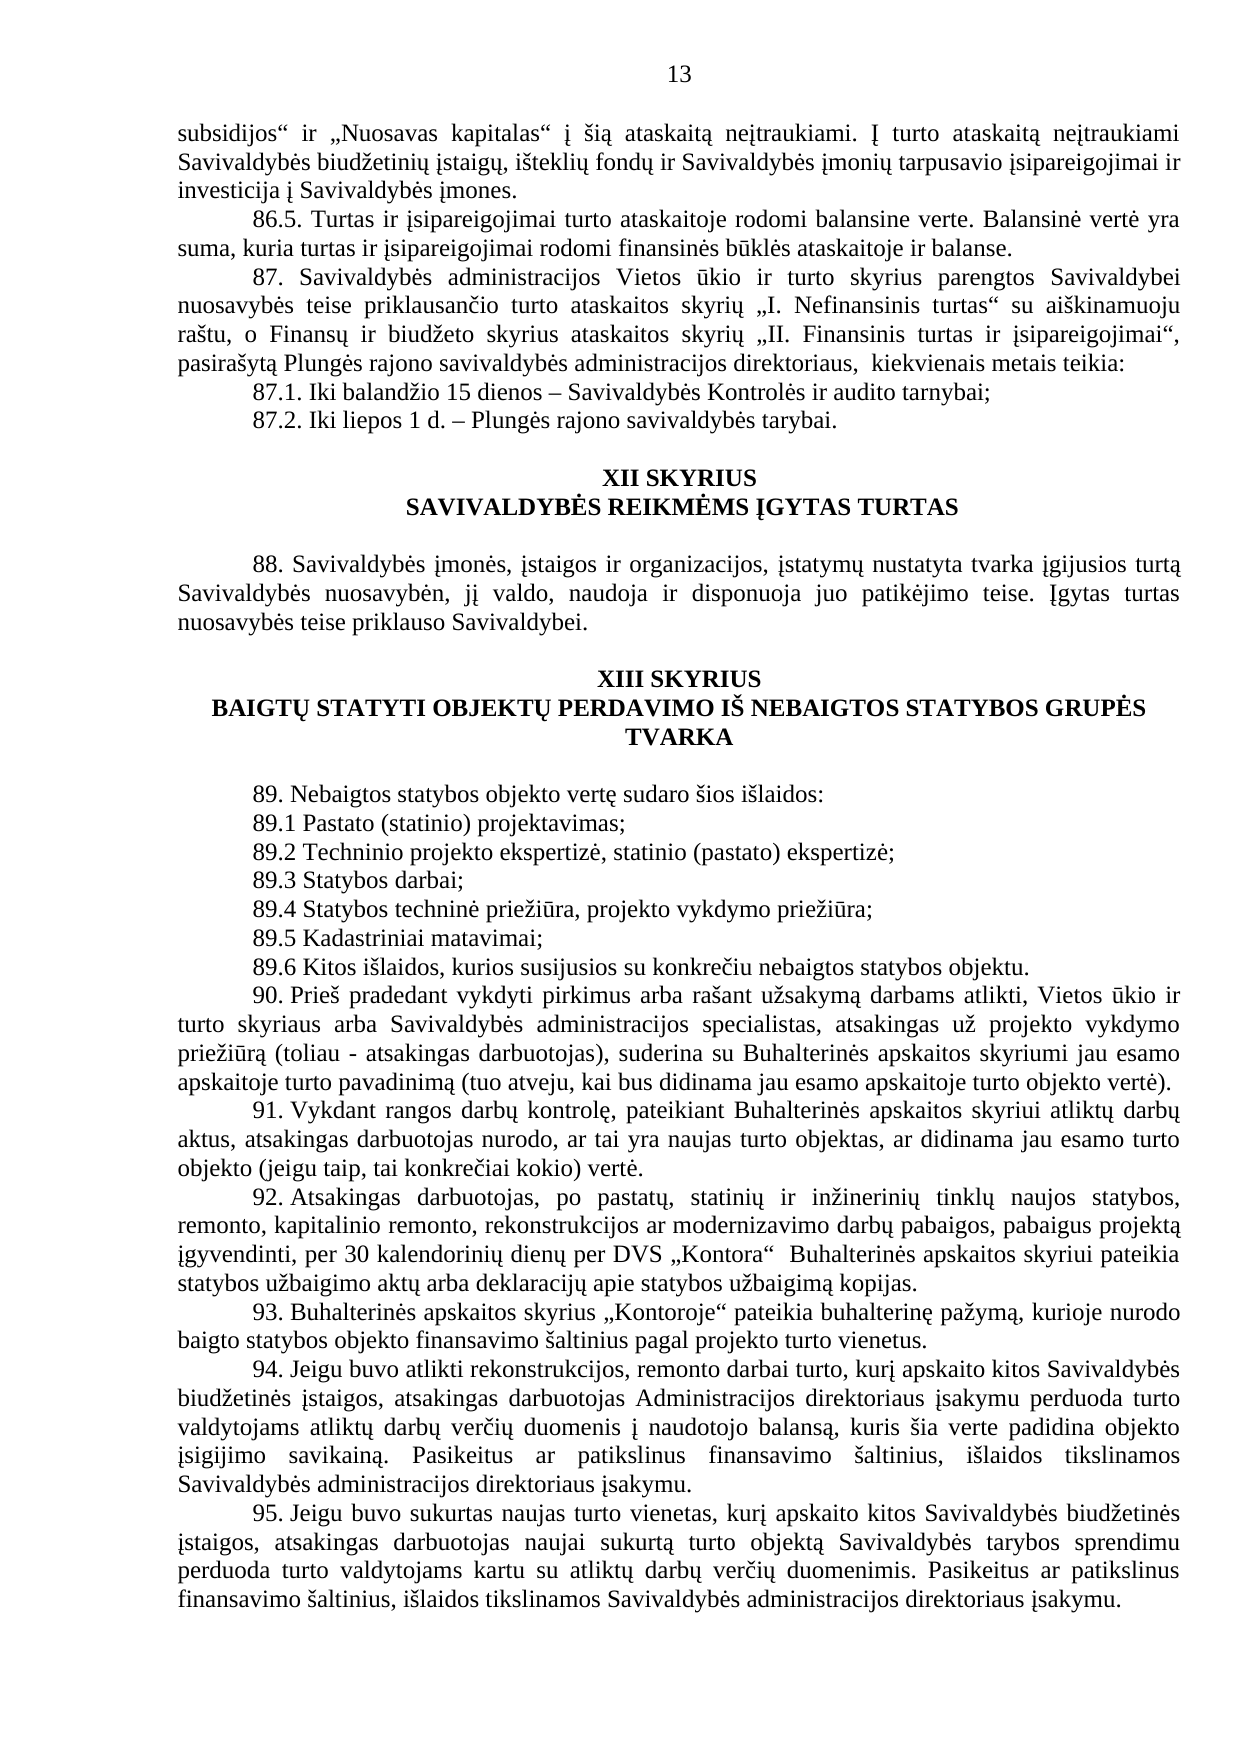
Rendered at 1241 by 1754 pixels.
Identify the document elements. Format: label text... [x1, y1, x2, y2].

text 87.1. Iki balandžio 15 dienos – Savivaldybės Kontrolės ir audito tarnybai; [177, 377, 1181, 406]
text 88. Savivaldybės įmonės, įstaigos ir organizacijos, įstatymų nustatyta tvarka įgijusios turtą Savivaldybės nuosavybėn, jį valdo, naudoja ir disponuoja juo patikėjimo teise. Įgytas turtas nuosavybės teise priklauso Savivaldybei. [177, 549, 1181, 636]
text 93. Buhalterinės apskaitos skyrius „Kontoroje“ pateikia buhalterinę pažymą, kurioje nurodo baigto statybos objekto finansavimo šaltinius pagal projekto turto vienetus. [177, 1297, 1181, 1354]
text 89.6 Kitos išlaidos, kurios susijusios su konkrečiu nebaigtos statybos objektu. [177, 952, 1181, 981]
text 94. Jeigu buvo atlikti rekonstrukcijos, remonto darbai turto, kurį apskaito kitos Savivaldybės biudžetinės įstaigos, atsakingas darbuotojas Administracijos direktoriaus įsakymu perduoda turto valdytojams atliktų darbų verčių duomenis į naudotojo balansą, kuris šia verte padidina objekto įsigijimo savikainą. Pasikeitus ar patikslinus finansavimo šaltinius, išlaidos tikslinamos Savivaldybės administracijos direktoriaus įsakymu. [177, 1354, 1181, 1498]
text 92. Atsakingas darbuotojas, po pastatų, statinių ir inžinerinių tinklų naujos statybos, remonto, kapitalinio remonto, rekonstrukcijos ar modernizavimo darbų pabaigos, pabaigus projektą įgyvendinti, per 30 kalendorinių dienų per DVS „Kontora“ Buhalterinės apskaitos skyriui pateikia statybos užbaigimo aktų arba deklaracijų apie statybos užbaigimą kopijas. [177, 1182, 1181, 1297]
text 89.3 Statybos darbai; [177, 866, 1181, 894]
text 89.1 Pastato (statinio) projektavimas; [177, 808, 1181, 837]
text subsidijos“ ir „Nuosavas kapitalas“ į šią ataskaitą neįtraukiami. Į turto ataskaitą neįtraukiami Savivaldybės biudžetinių įstaigų, išteklių fondų ir Savivaldybės įmonių tarpusavio įsipareigojimai ir investicija į Savivaldybės įmones. [177, 118, 1181, 204]
text 86.5. Turtas ir įsipareigojimai turto ataskaitoje rodomi balansine verte. Balansinė vertė yra suma, kuria turtas ir įsipareigojimai rodomi finansinės būklės ataskaitoje ir balanse. [177, 204, 1181, 262]
text 89.2 Techninio projekto ekspertizė, statinio (pastato) ekspertizė; [177, 837, 1181, 866]
text 91. Vykdant rangos darbų kontrolę, pateikiant Buhalterinės apskaitos skyriui atliktų darbų aktus, atsakingas darbuotojas nurodo, ar tai yra naujas turto objektas, ar didinama jau esamo turto objekto (jeigu taip, tai konkrečiai kokio) vertė. [177, 1096, 1181, 1182]
text XIII SKYRIUS [177, 664, 1181, 693]
text 89.5 Kadastriniai matavimai; [177, 923, 1181, 952]
text XII SKYRIUS [177, 463, 1181, 492]
text SAVIVALDYBĖS REIKMĖMS ĮGYTAS TURTAS [177, 492, 1181, 521]
text BAIGTŲ STATYTI OBJEKTŲ PERDAVIMO IŠ NEBAIGTOS STATYBOS GRUPĖS TVARKA [177, 693, 1181, 751]
text 95. Jeigu buvo sukurtas naujas turto vienetas, kurį apskaito kitos Savivaldybės biudžetinės įstaigos, atsakingas darbuotojas naujai sukurtą turto objektą Savivaldybės tarybos sprendimu perduoda turto valdytojams kartu su atliktų darbų verčių duomenimis. Pasikeitus ar patikslinus finansavimo šaltinius, išlaidos tikslinamos Savivaldybės administracijos direktoriaus įsakymu. [177, 1498, 1181, 1613]
text 89. Nebaigtos statybos objekto vertę sudaro šios išlaidos: [177, 779, 1181, 808]
text 89.4 Statybos techninė priežiūra, projekto vykdymo priežiūra; [177, 894, 1181, 923]
text 87.2. Iki liepos 1 d. – Plungės rajono savivaldybės tarybai. [177, 406, 1181, 434]
text 90. Prieš pradedant vykdyti pirkimus arba rašant užsakymą darbams atlikti, Vietos ūkio ir turto skyriaus arba Savivaldybės administracijos specialistas, atsakingas už projekto vykdymo priežiūrą (toliau - atsakingas darbuotojas), suderina su Buhalterinės apskaitos skyriumi jau esamo apskaitoje turto pavadinimą (tuo atveju, kai bus didinama jau esamo apskaitoje turto objekto vertė). [177, 981, 1181, 1096]
text 87. Savivaldybės administracijos Vietos ūkio ir turto skyrius parengtos Savivaldybei nuosavybės teise priklausančio turto ataskaitos skyrių „I. Nefinansinis turtas“ su aiškinamuoju raštu, o Finansų ir biudžeto skyrius ataskaitos skyrių „II. Finansinis turtas ir įsipareigojimai“, pasirašytą Plungės rajono savivaldybės administracijos direktoriaus, kiekvienais metais teikia: [177, 262, 1181, 377]
